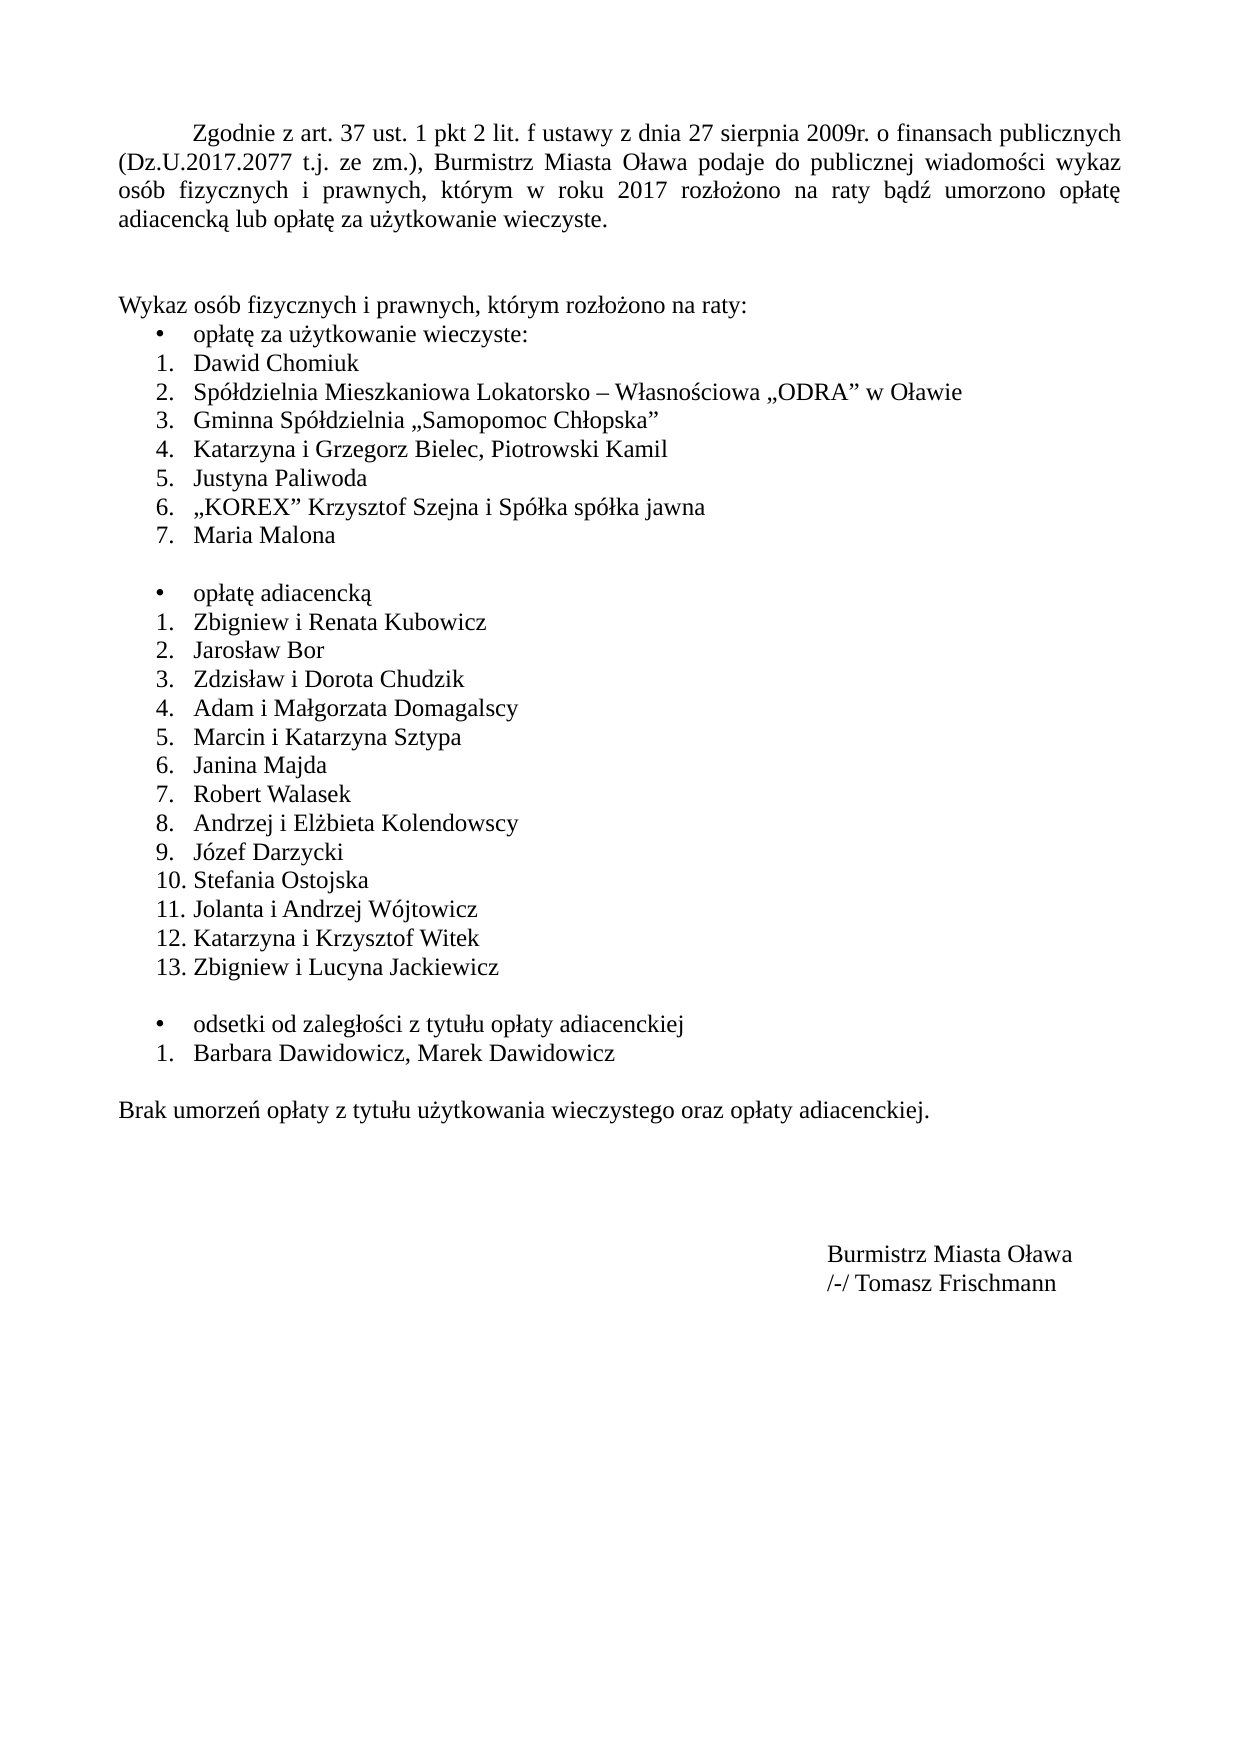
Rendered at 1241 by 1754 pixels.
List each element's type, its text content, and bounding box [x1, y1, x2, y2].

list Stefania Ostojska [156, 866, 1122, 894]
list Zbigniew i Renata Kubowicz [156, 607, 1122, 636]
list Janina Majda [156, 751, 1122, 779]
list opłatę za użytkowanie wieczyste: [156, 319, 1122, 348]
list Jolanta i Andrzej Wójtowicz [156, 894, 1122, 923]
list Robert Walasek [156, 779, 1122, 808]
list Spółdzielnia Mieszkaniowa Lokatorsko – Własnościowa „ODRA” w Oławie [156, 377, 1122, 406]
list „KOREX” Krzysztof Szejna i Spółka spółka jawna [156, 492, 1122, 521]
text Burmistrz Miasta Oława [118, 1239, 1122, 1268]
list odsetki od zaległości z tytułu opłaty adiacenckiej [156, 1009, 1122, 1038]
list Maria Malona [156, 521, 1122, 549]
list Józef Darzycki [156, 837, 1122, 866]
list Justyna Paliwoda [156, 463, 1122, 492]
list Zbigniew i Lucyna Jackiewicz [156, 952, 1122, 981]
list Marcin i Katarzyna Sztypa [156, 722, 1122, 751]
list Adam i Małgorzata Domagalscy [156, 693, 1122, 722]
text /-/ Tomasz Frischmann [118, 1268, 1122, 1297]
list Andrzej i Elżbieta Kolendowscy [156, 808, 1122, 837]
list Zdzisław i Dorota Chudzik [156, 664, 1122, 693]
list Dawid Chomiuk [156, 348, 1122, 377]
list opłatę adiacencką [156, 578, 1122, 607]
list Katarzyna i Krzysztof Witek [156, 923, 1122, 952]
text Wykaz osób fizycznych i prawnych, którym rozłożono na raty: [118, 291, 1122, 319]
text Zgodnie z art. 37 ust. 1 pkt 2 lit. f ustawy z dnia 27 sierpnia 2009r. o finansach publicznych (Dz.U.2017.2077 t.j. ze zm.), Burmistrz Miasta Oława podaje do publicznej wiadomości wykaz osób fizycznych i prawnych, którym w roku 2017 rozłożono na raty bądź umorzono opłatę adiacencką lub opłatę za użytkowanie wieczyste. [118, 118, 1122, 233]
list Barbara Dawidowicz, Marek Dawidowicz [156, 1038, 1122, 1067]
list Katarzyna i Grzegorz Bielec, Piotrowski Kamil [156, 434, 1122, 463]
list Jarosław Bor [156, 636, 1122, 664]
text Brak umorzeń opłaty z tytułu użytkowania wieczystego oraz opłaty adiacenckiej. [118, 1096, 1122, 1124]
list Gminna Spółdzielnia „Samopomoc Chłopska” [156, 406, 1122, 434]
